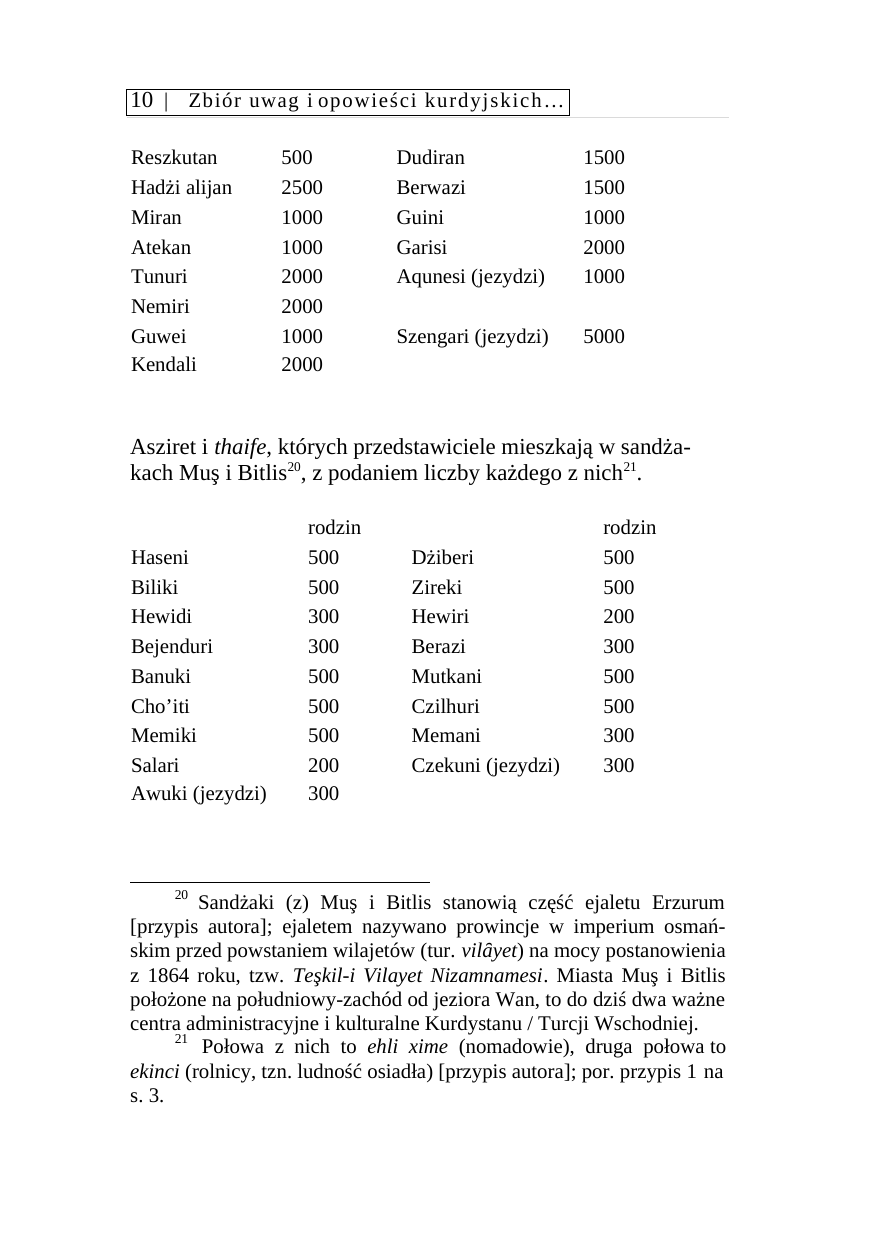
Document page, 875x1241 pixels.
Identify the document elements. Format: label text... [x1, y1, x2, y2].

table_header rodzin 500 [581, 516, 660, 572]
table_cell Bejenduri [128, 632, 287, 661]
table_cell Memiki [128, 721, 287, 751]
table_cell Memani [386, 721, 581, 751]
table_cell Zireki [386, 572, 581, 602]
table_cell [360, 292, 565, 321]
table_cell 200 [581, 602, 660, 632]
table_cell Miran [128, 203, 257, 232]
table_cell 500 [581, 661, 660, 691]
table_cell Tunuri [128, 262, 257, 292]
table_cell 2000 [257, 262, 360, 292]
table_header rodzin 500 [287, 516, 386, 572]
table_cell 2000 [257, 292, 360, 321]
table_cell Guini [360, 203, 565, 232]
table_header 500 [257, 146, 360, 173]
text Asziret i thaife, których przedstawiciele mieszkają w sandża- kach Muş i Bitlis20, z podaniem liczby każdego z nich21. [130, 433, 705, 486]
table_cell 1000 [257, 321, 360, 351]
table_cell 300 [287, 780, 386, 807]
table_cell Salari [128, 751, 287, 780]
table_cell Szengari (jezydzi) [360, 321, 565, 351]
table_header Dudiran [360, 146, 565, 173]
table_cell Czilhuri [386, 691, 581, 721]
table_cell 2000 [257, 351, 360, 377]
table_cell 5000 [565, 321, 628, 351]
table_cell Atekan [128, 232, 257, 262]
table_cell 1000 [565, 203, 628, 232]
table_cell [386, 780, 581, 807]
table_cell 1000 [565, 262, 628, 292]
table_cell 300 [287, 602, 386, 632]
table_cell Cho’iti [128, 691, 287, 721]
table_cell Hadżi alijan [128, 173, 257, 202]
table_header Haseni [128, 516, 287, 572]
text ekinci (rolnicy, tzn. ludność osiadła) [przypis autora]; por. przypis 1 na [130, 1059, 755, 1083]
text 20 Sandżaki (z) Muş i Bitlis stanowią część ejaletu Erzurum [przypis autora]; ejaletem nazywano prowincje w imperium osmań- skim przed powstaniem wilajetów (tur. vilȃyet) na mocy postanowienia z 1864 roku, tzw. Teşkil-i Vilayet Nizamnamesi. Miasta Muş i Bitlis położone na południowy-zachód od jeziora Wan, to do dziś dwa ważne centra administracyjne i kulturalne Kurdystanu / Turcji Wschodniej. [130, 881, 726, 1035]
table_cell Awuki (jezydzi) [128, 780, 287, 807]
table_cell Berazi [386, 632, 581, 661]
table_cell Mutkani [386, 661, 581, 691]
table_cell Czekuni (jezydzi) [386, 751, 581, 780]
table_cell 500 [287, 721, 386, 751]
table_cell Nemiri [128, 292, 257, 321]
table_cell Kendali [128, 351, 257, 377]
table_cell 300 [581, 632, 660, 661]
table_cell 500 [287, 691, 386, 721]
table_cell 1000 [257, 232, 360, 262]
table_cell [565, 292, 628, 321]
table_header Reszkutan [128, 146, 257, 173]
table_cell Berwazi [360, 173, 565, 202]
table_header 1500 [565, 146, 628, 173]
list 3. [130, 1083, 755, 1107]
text 21 Połowa z nich to ehli xime (nomadowie), druga połowa to [174, 1035, 755, 1059]
table_cell [581, 780, 660, 807]
table_cell 1000 [257, 203, 360, 232]
table_cell Banuki [128, 661, 287, 691]
table_cell Guwei [128, 321, 257, 351]
table_cell Hewiri [386, 602, 581, 632]
table_cell Aqunesi (jezydzi) [360, 262, 565, 292]
table_cell 500 [287, 572, 386, 602]
table_cell 500 [287, 661, 386, 691]
table_cell 200 [287, 751, 386, 780]
table_cell 1500 [565, 173, 628, 202]
table_cell [565, 351, 628, 377]
table_cell 300 [581, 721, 660, 751]
table_cell Garisi [360, 232, 565, 262]
table_cell 300 [287, 632, 386, 661]
table_cell 500 [581, 572, 660, 602]
table_cell Hewidi [128, 602, 287, 632]
table_cell Biliki [128, 572, 287, 602]
table_cell 2000 [565, 232, 628, 262]
table_header Dżiberi [386, 516, 581, 572]
table_cell 2500 [257, 173, 360, 202]
table_cell [360, 351, 565, 377]
table_cell 500 [581, 691, 660, 721]
table_cell 300 [581, 751, 660, 780]
